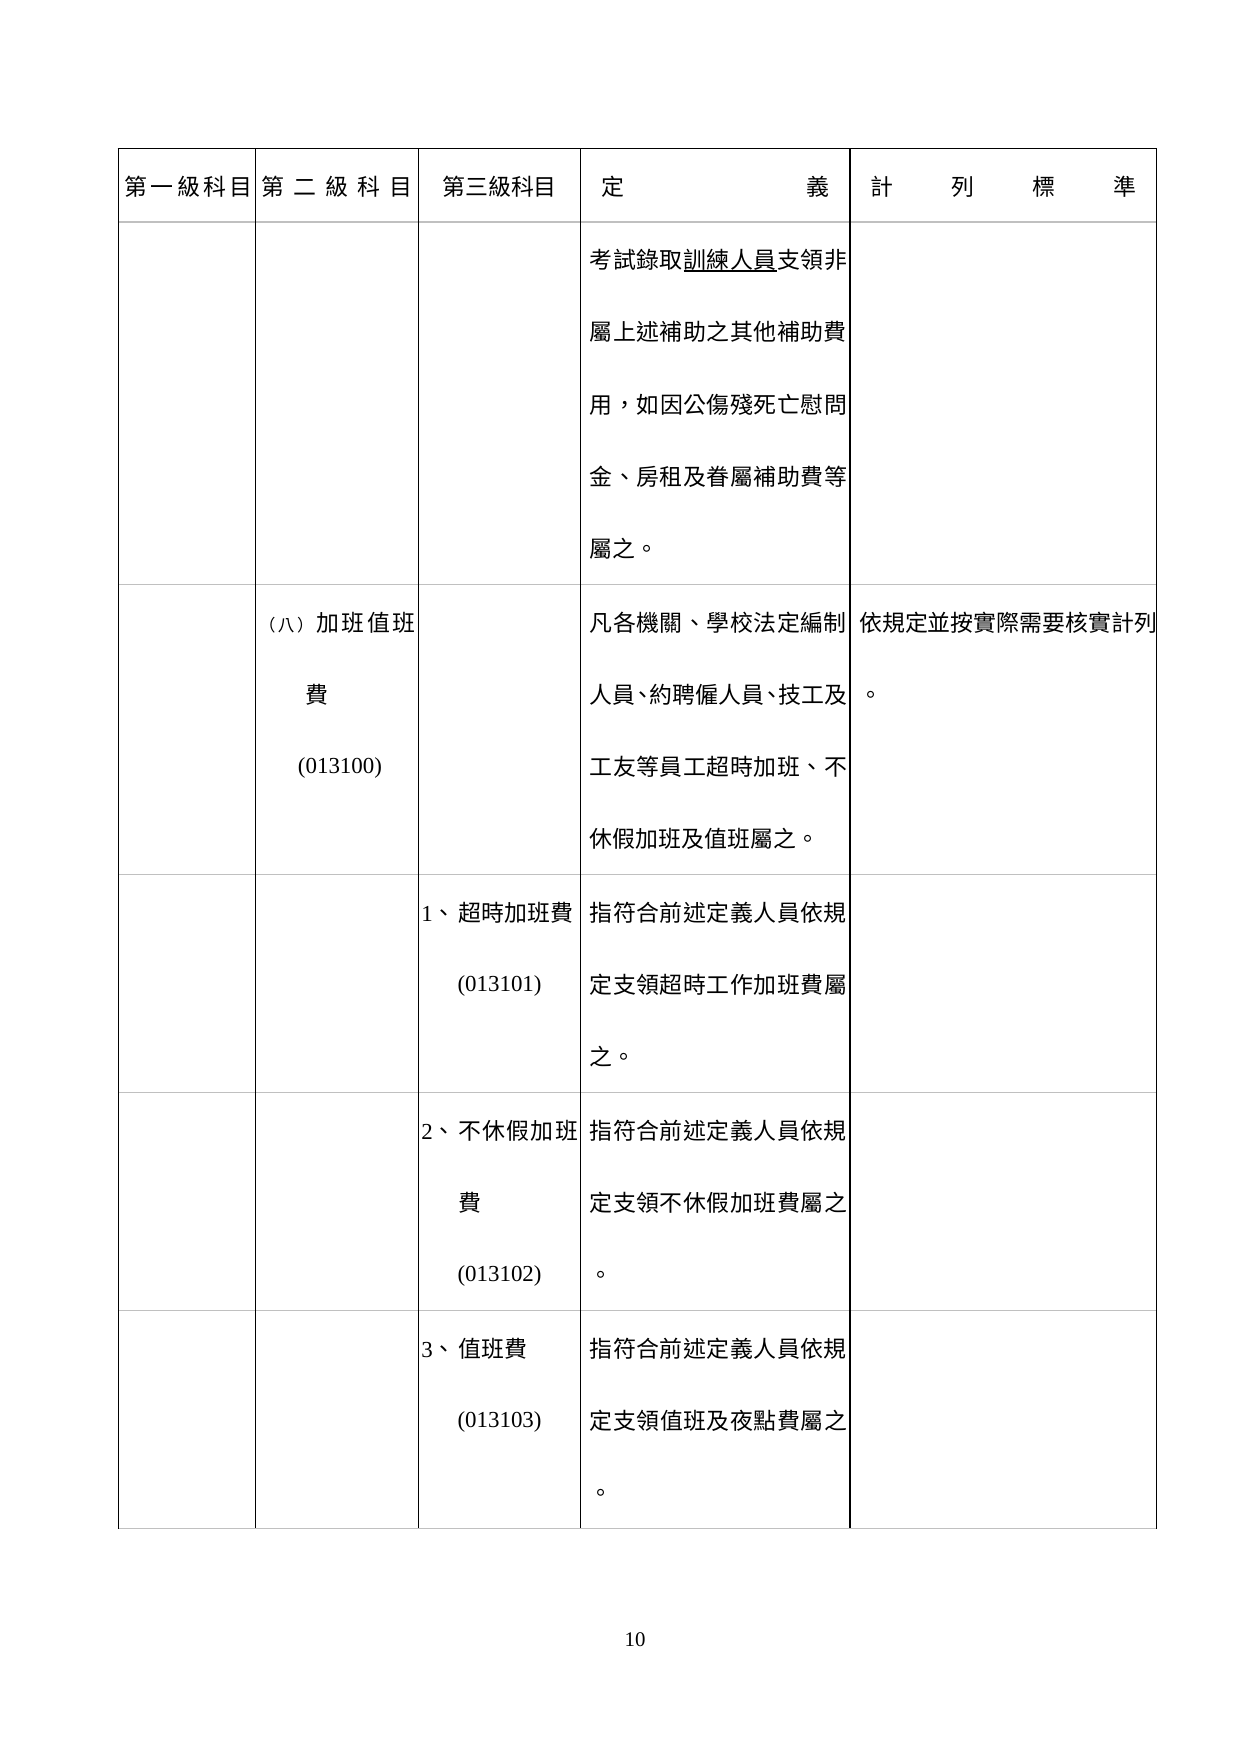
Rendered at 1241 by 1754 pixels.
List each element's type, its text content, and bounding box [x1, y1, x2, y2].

table_header 計列標準 [851, 149, 1156, 221]
table_cell [851, 1311, 1156, 1528]
table_cell 超時加班費 (013101) [419, 875, 580, 1092]
table_cell [119, 1311, 255, 1528]
table_cell （八）加班值班費 (013100) [256, 585, 418, 874]
table_header 定 義 [581, 149, 849, 221]
table_cell [119, 585, 255, 874]
table_cell 凡各機關、學校法定編制人員、約聘僱人員、技工及工友等員工超時加班、不休假加班及值班屬之。 [581, 585, 849, 874]
table_cell [256, 223, 418, 584]
table_cell [119, 875, 255, 1092]
table_cell [419, 223, 580, 584]
table_cell 不休假加班費 (013102) [419, 1093, 580, 1310]
table_cell [851, 875, 1156, 1092]
table_header 第二級科目 [256, 149, 418, 221]
table_cell [256, 1311, 418, 1528]
table_cell [851, 223, 1156, 584]
table_header 第三級科目 [419, 149, 580, 221]
table_cell [119, 223, 255, 584]
table_cell 依規定並按實際需要核實計列。 [851, 585, 1156, 874]
table_cell 值班費 (013103) [419, 1311, 580, 1528]
table_cell [851, 1093, 1156, 1310]
table_cell 考試錄取訓練人員支領非屬上述補助之其他補助費用，如因公傷殘死亡慰問金、房租及眷屬補助費等屬之。 [581, 223, 849, 584]
table_cell [119, 1093, 255, 1310]
table_cell 指符合前述定義人員依規定支領值班及夜點費屬之。 [581, 1311, 849, 1528]
table_cell [419, 585, 580, 874]
table_cell 指符合前述定義人員依規定支領不休假加班費屬之。 [581, 1093, 849, 1310]
table_cell 指符合前述定義人員依規定支領超時工作加班費屬之。 [581, 875, 849, 1092]
table_cell [256, 875, 418, 1092]
table_cell [256, 1093, 418, 1310]
table_header 第一級科目 [119, 149, 255, 221]
